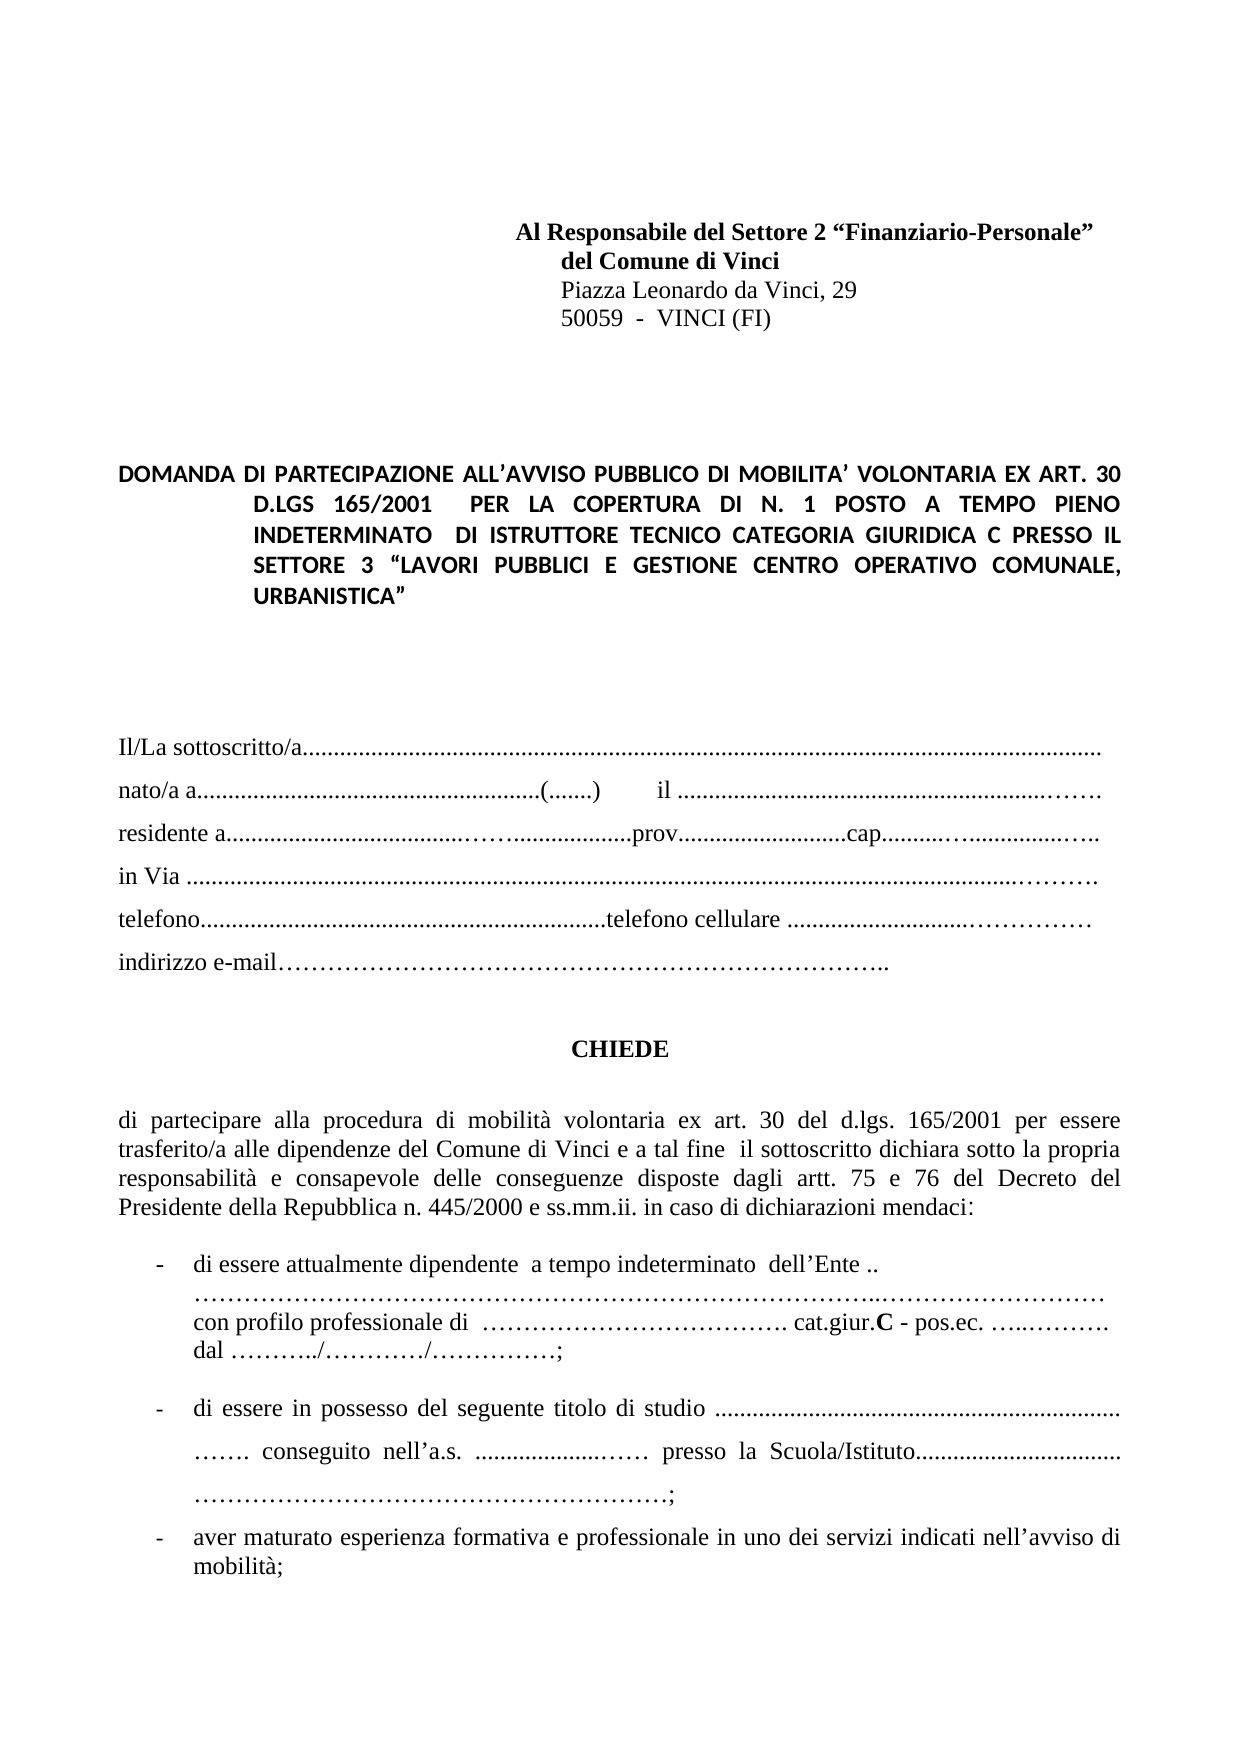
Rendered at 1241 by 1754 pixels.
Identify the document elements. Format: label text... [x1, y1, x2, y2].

text 50059 - VINCI (FI) [487, 303, 1122, 332]
text Il/La sottoscritto/a................................................................................................................................ [118, 732, 1122, 761]
list aver maturato esperienza formativa e professionale in uno dei servizi indicati nell’avviso di mobilità; [156, 1522, 1122, 1580]
text in Via .....................................................................................................................................………. [118, 861, 1122, 890]
text indirizzo e-mail……………………………………………………………….. [118, 947, 1122, 976]
subtitle Domanda di partecipazione ALL’AVVISO PUBBLICO DI MOBILITA’ VOLONTARIA EX ART. 30 D.LGS 165/2001 PER LA COPERTURA DI N. 1 POSTO A TEMPO PIENO INDETERMINATO DI ISTRUTTORE TECNICO CATEGORIA GIURIDICA C PRESSO IL SETTORE 3 “LAVORI PUBBLICI E GESTIONE CENTRO OPERATIVO COMUNALE, URBANISTICA” [118, 458, 1122, 611]
list di essere attualmente dipendente a tempo indeterminato dell’Ente ..………………………………………………………………………..………………………con profilo professionale di ………………………………. cat.giur.C - pos.ec. …..………. dal ………../…………/……………; [156, 1249, 1122, 1364]
list di essere in possesso del seguente titolo di studio .................................................................……. conseguito nell’a.s. ....................…… presso la Scuola/Istituto.................................…………………………………………………; [156, 1393, 1122, 1508]
text Al Responsabile del Settore 2 “Finanziario-Personale” [118, 217, 1122, 246]
text di partecipare alla procedura di mobilità volontaria ex art. 30 del d.lgs. 165/2001 per essere trasferito/a alle dipendenze del Comune di Vinci e a tal fine il sottoscritto dichiara sotto la propria responsabilità e consapevole delle conseguenze disposte dagli artt. 75 e 76 del Decreto del Presidente della Repubblica n. 445/2000 e ss.mm.ii. in caso di dichiarazioni mendaci: [118, 1106, 1122, 1221]
text residente a......................................……...................prov...........................cap..........…...............….. [118, 818, 1122, 847]
text Piazza Leonardo da Vinci, 29 [487, 275, 1122, 303]
text del Comune di Vinci [487, 246, 1122, 275]
text telefono.................................................................telefono cellulare .............................…………… [118, 904, 1122, 933]
text nato/a a.......................................................(.......) il ...........................................................……. [118, 775, 1122, 804]
subtitle CHIEDE [118, 1034, 1122, 1062]
